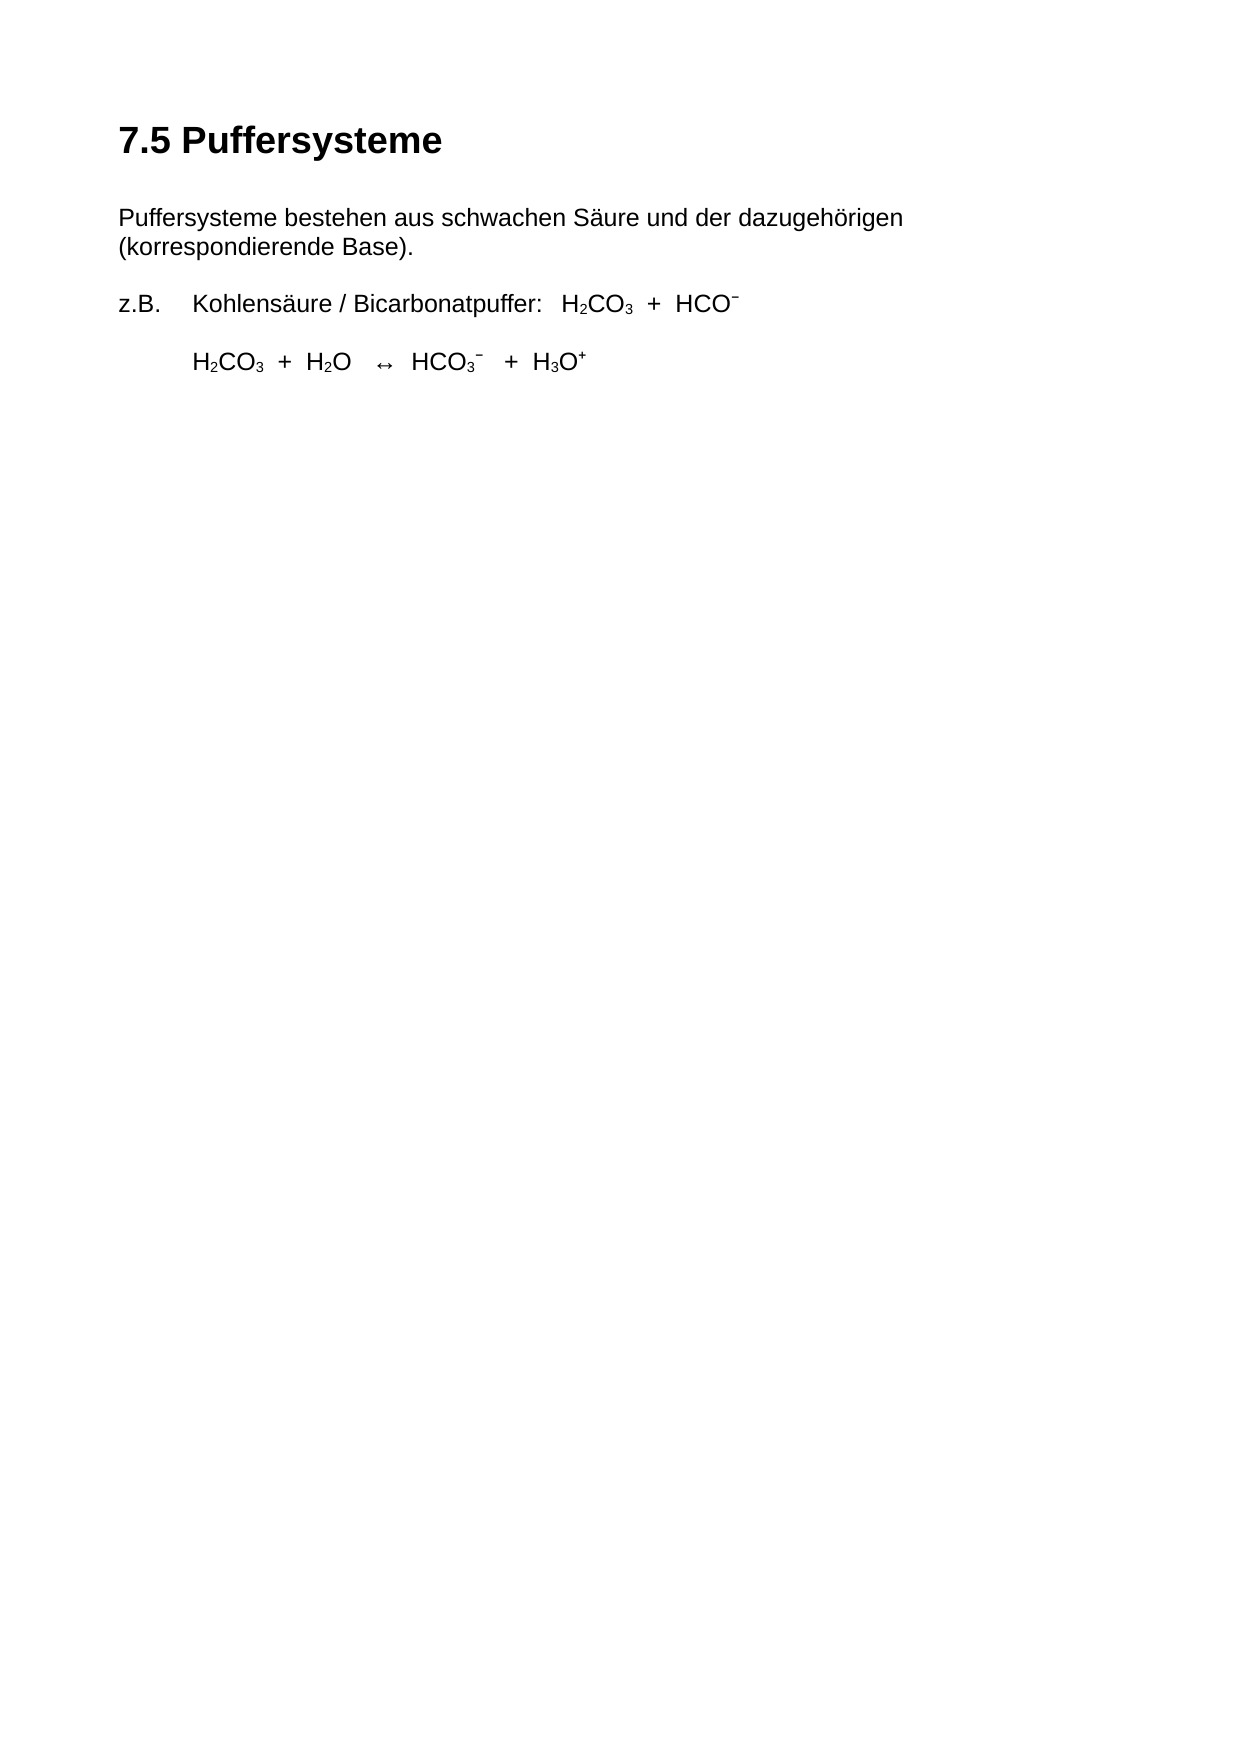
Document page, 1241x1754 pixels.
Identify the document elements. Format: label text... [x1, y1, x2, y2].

text Puffersysteme bestehen aus schwachen Säure und der dazugehörigen (korrespondierende Base). [118, 203, 1122, 261]
text z.B. Kohlensäure / Bicarbonatpuffer: H2CO3 + HCO⁻ [118, 289, 1122, 318]
subtitle 7.5 Puffersysteme [118, 118, 1122, 162]
text H2CO3 + H2O ↔ HCO3⁻ + H3O⁺ [118, 347, 1122, 376]
